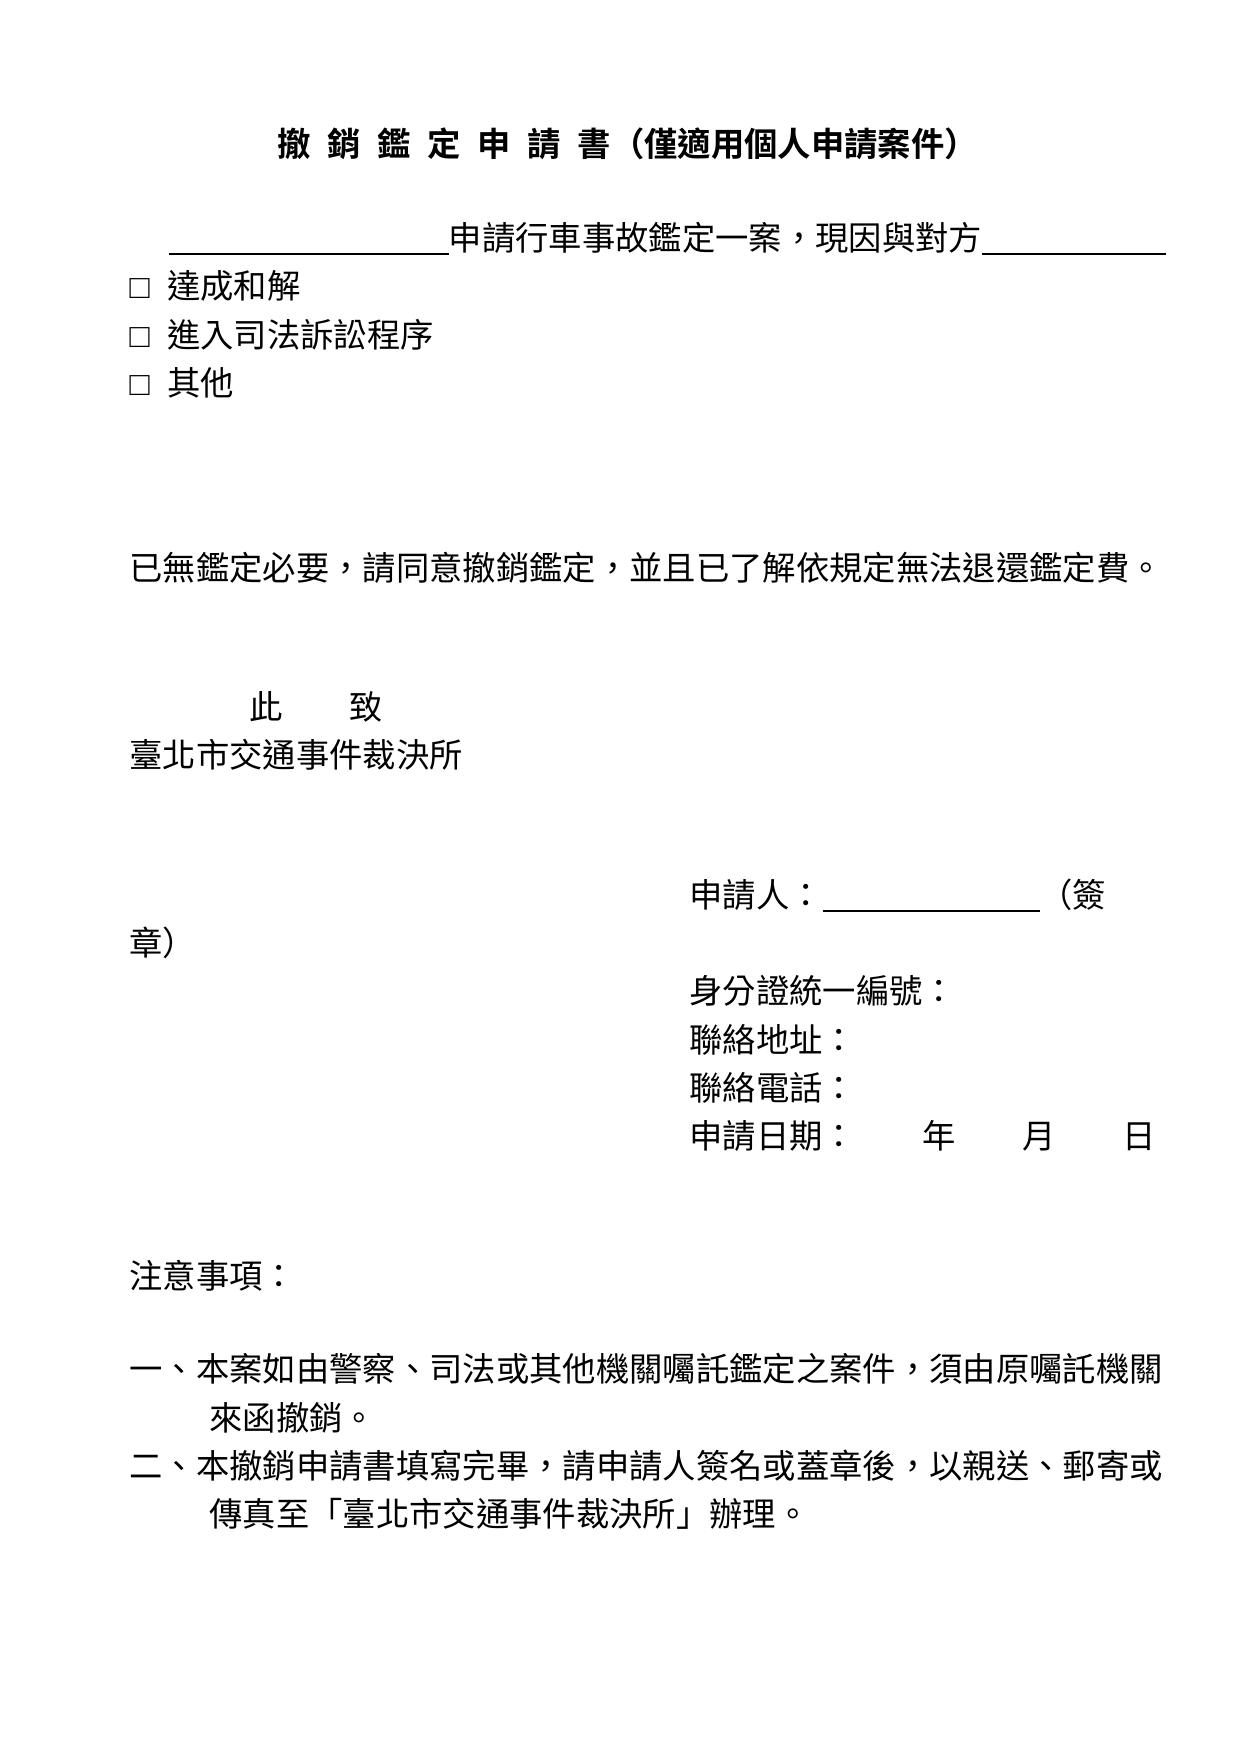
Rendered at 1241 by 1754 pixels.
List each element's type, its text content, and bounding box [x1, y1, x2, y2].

text 臺北市交通事件裁決所 [129, 729, 1167, 777]
text 聯絡地址： [129, 1013, 1167, 1062]
text 此 致 [129, 681, 1167, 729]
text 聯絡電話： [129, 1062, 1167, 1110]
text 已無鑑定必要，請同意撤銷鑑定，並且已了解依規定無法退還鑑定費。 [129, 542, 1167, 590]
text 一、本案如由警察、司法或其他機關囑託鑑定之案件，須由原囑託機關 [129, 1343, 1167, 1391]
text 注意事項： [129, 1249, 1167, 1298]
text 二、本撤銷申請書填寫完畢，請申請人簽名或蓋章後，以親送、郵寄或 [129, 1440, 1167, 1488]
text 申請日期： 年 月 日 [129, 1110, 1167, 1159]
text 身分證統一編號： [129, 965, 1167, 1013]
list 其他 [129, 357, 1167, 406]
text 來函撤銷。 [129, 1391, 1167, 1440]
text 申請人： （簽章） [129, 868, 1167, 965]
text 傳真至「臺北市交通事件裁決所」辦理。 [129, 1488, 1167, 1537]
list 進入司法訴訟程序 [129, 309, 1167, 357]
list 達成和解 [129, 260, 1167, 309]
text 申請行車事故鑑定一案，現因與對方 [89, 212, 1167, 260]
text 撤 銷 鑑 定 申 請 書（僅適用個人申請案件） [89, 118, 1167, 166]
